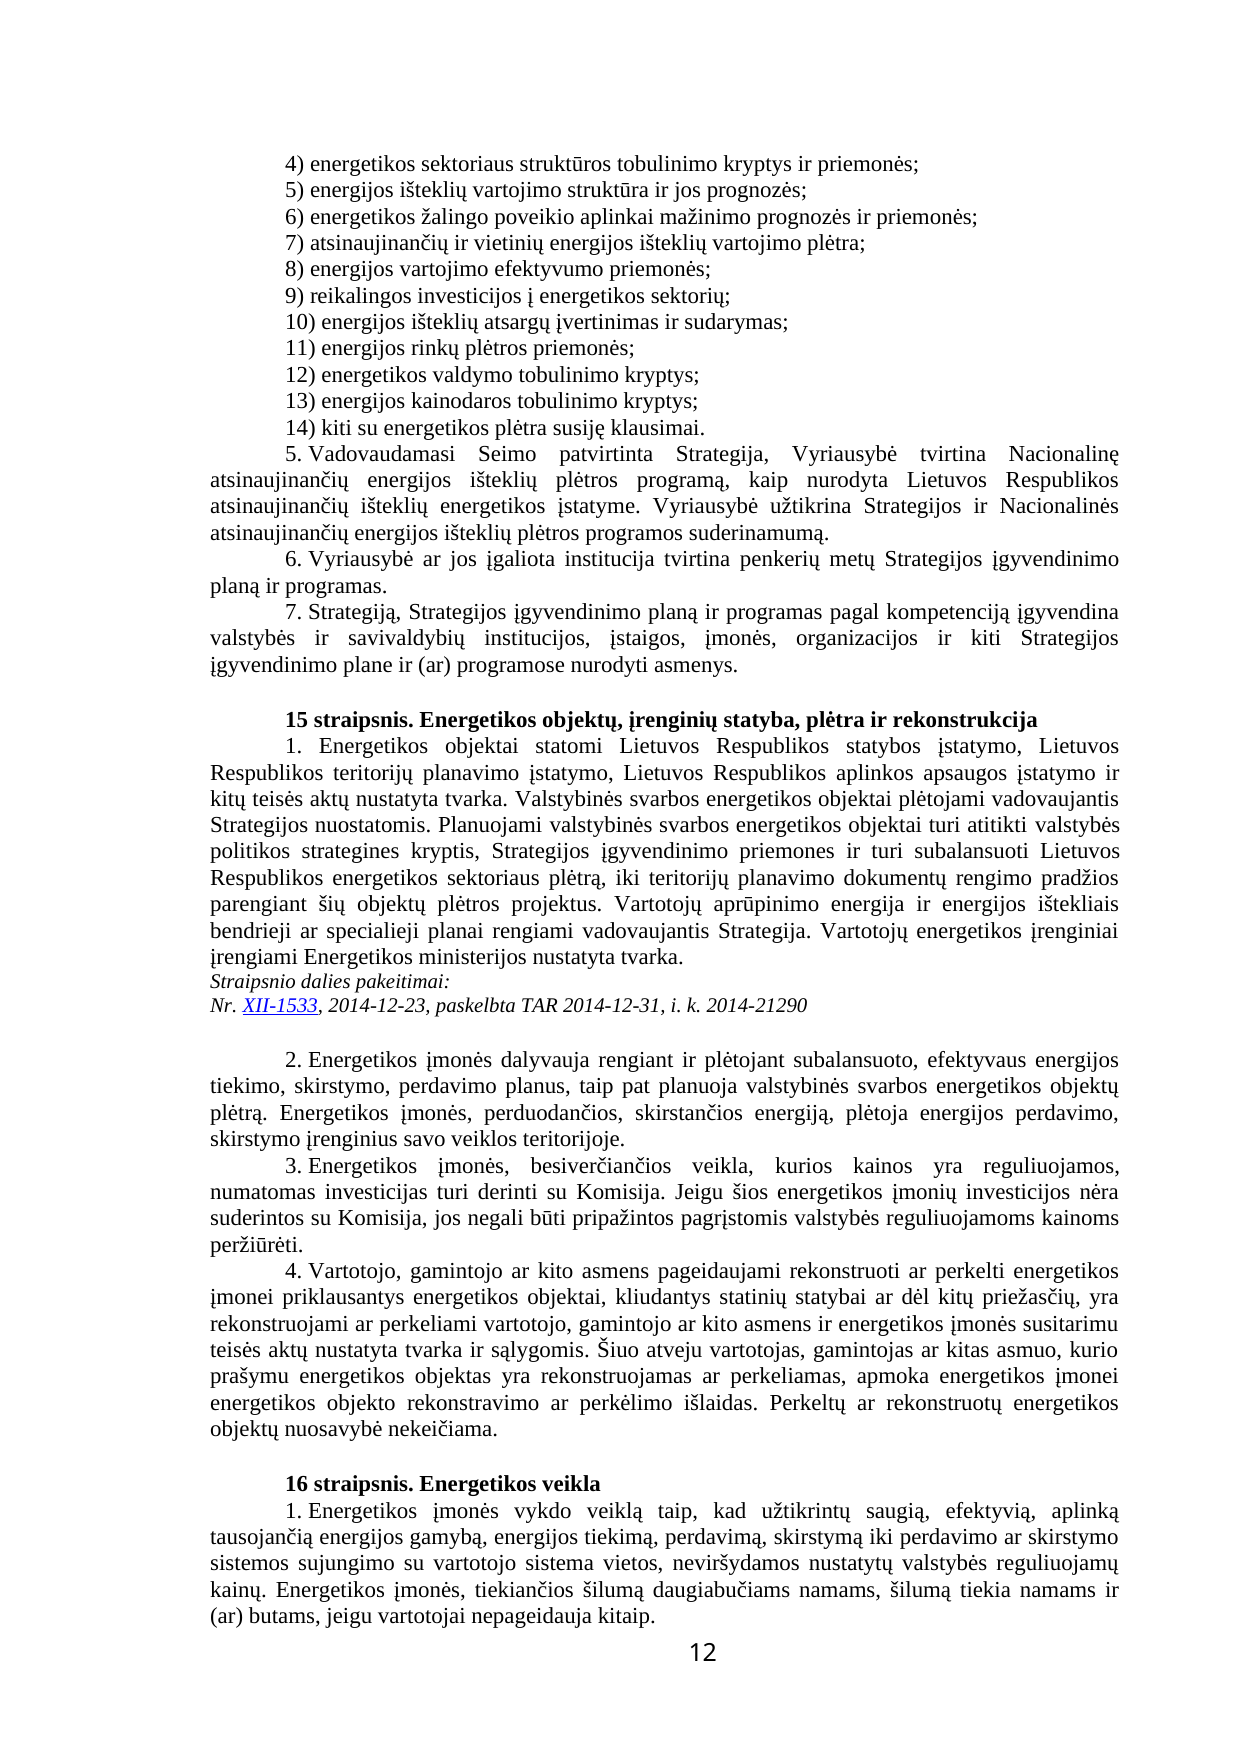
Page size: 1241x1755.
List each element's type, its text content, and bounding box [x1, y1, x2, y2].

text 7. Strategiją, Strategijos įgyvendinimo planą ir programas pagal kompetenciją įgyvendina valstybės ir savivaldybių institucijos, įstaigos, įmonės, organizacijos ir kiti Strategijos įgyvendinimo plane ir (ar) programose nurodyti asmenys. [210, 598, 1120, 677]
text 2. Energetikos įmonės dalyvauja rengiant ir plėtojant subalansuoto, efektyvaus energijos tiekimo, skirstymo, perdavimo planus, taip pat planuoja valstybinės svarbos energetikos objektų plėtrą. Energetikos įmonės, perduodančios, skirstančios energiją, plėtoja energijos perdavimo, skirstymo įrenginius savo veiklos teritorijoje. [210, 1046, 1120, 1152]
text 4) energetikos sektoriaus struktūros tobulinimo kryptys ir priemonės; [210, 150, 1120, 176]
text 16 straipsnis. Energetikos veikla [210, 1470, 1120, 1497]
text 14) kiti su energetikos plėtra susiję klausimai. [210, 413, 1120, 440]
text 5) energijos išteklių vartojimo struktūra ir jos prognozės; [210, 176, 1120, 203]
text 4. Vartotojo, gamintojo ar kito asmens pageidaujami rekonstruoti ar perkelti energetikos įmonei priklausantys energetikos objektai, kliudantys statinių statybai ar dėl kitų priežasčių, yra rekonstruojami ar perkeliami vartotojo, gamintojo ar kito asmens ir energetikos įmonės susitarimu teisės aktų nustatyta tvarka ir sąlygomis. Šiuo atveju vartotojas, gamintojas ar kitas asmuo, kurio prašymu energetikos objektas yra rekonstruojamas ar perkeliamas, apmoka energetikos įmonei energetikos objekto rekonstravimo ar perkėlimo išlaidas. Perkeltų ar rekonstruotų energetikos objektų nuosavybė nekeičiama. [210, 1257, 1120, 1442]
text Straipsnio dalies pakeitimai: [210, 969, 1120, 993]
text 3. Energetikos įmonės, besiverčiančios veikla, kurios kainos yra reguliuojamos, numatomas investicijas turi derinti su Komisija. Jeigu šios energetikos įmonių investicijos nėra suderintos su Komisija, jos negali būti pripažintos pagrįstomis valstybės reguliuojamoms kainoms peržiūrėti. [210, 1152, 1120, 1257]
text Nr. XII-1533, 2014-12-23, paskelbta TAR 2014-12-31, i. k. 2014-21290 [210, 993, 1120, 1017]
text 6. Vyriausybė ar jos įgaliota institucija tvirtina penkerių metų Strategijos įgyvendinimo planą ir programas. [210, 545, 1120, 598]
text 12) energetikos valdymo tobulinimo kryptys; [210, 361, 1120, 387]
text 8) energijos vartojimo efektyvumo priemonės; [210, 255, 1120, 282]
text 11) energijos rinkų plėtros priemonės; [210, 334, 1120, 361]
text 13) energijos kainodaros tobulinimo kryptys; [210, 387, 1120, 413]
text 1. Energetikos įmonės vykdo veiklą taip, kad užtikrintų saugią, efektyvią, aplinką tausojančią energijos gamybą, energijos tiekimą, perdavimą, skirstymą iki perdavimo ar skirstymo sistemos sujungimo su vartotojo sistema vietos, neviršydamos nustatytų valstybės reguliuojamų kainų. Energetikos įmonės, tiekiančios šilumą daugiabučiams namams, šilumą tiekia namams ir (ar) butams, jeigu vartotojai nepageidauja kitaip. [210, 1497, 1120, 1628]
text 6) energetikos žalingo poveikio aplinkai mažinimo prognozės ir priemonės; [210, 203, 1120, 229]
text 5. Vadovaudamasi Seimo patvirtinta Strategija, Vyriausybė tvirtina Nacionalinę atsinaujinančių energijos išteklių plėtros programą, kaip nurodyta Lietuvos Respublikos atsinaujinančių išteklių energetikos įstatyme. Vyriausybė užtikrina Strategijos ir Nacionalinės atsinaujinančių energijos išteklių plėtros programos suderinamumą. [210, 440, 1120, 545]
text 1. Energetikos objektai statomi Lietuvos Respublikos statybos įstatymo, Lietuvos Respublikos teritorijų planavimo įstatymo, Lietuvos Respublikos aplinkos apsaugos įstatymo ir kitų teisės aktų nustatyta tvarka. Valstybinės svarbos energetikos objektai plėtojami vadovaujantis Strategijos nuostatomis. Planuojami valstybinės svarbos energetikos objektai turi atitikti valstybės politikos strategines kryptis, Strategijos įgyvendinimo priemones ir turi subalansuoti Lietuvos Respublikos energetikos sektoriaus plėtrą, iki teritorijų planavimo dokumentų rengimo pradžios parengiant šių objektų plėtros projektus. Vartotojų aprūpinimo energija ir energijos ištekliais bendrieji ar specialieji planai rengiami vadovaujantis Strategija. Vartotojų energetikos įrenginiai įrengiami Energetikos ministerijos nustatyta tvarka. [210, 732, 1120, 969]
text 7) atsinaujinančių ir vietinių energijos išteklių vartojimo plėtra; [210, 229, 1120, 255]
text 15 straipsnis. Energetikos objektų, įrenginių statyba, plėtra ir rekonstrukcija [210, 706, 1120, 732]
text 9) reikalingos investicijos į energetikos sektorių; [210, 282, 1120, 308]
text 10) energijos išteklių atsargų įvertinimas ir sudarymas; [210, 308, 1120, 334]
